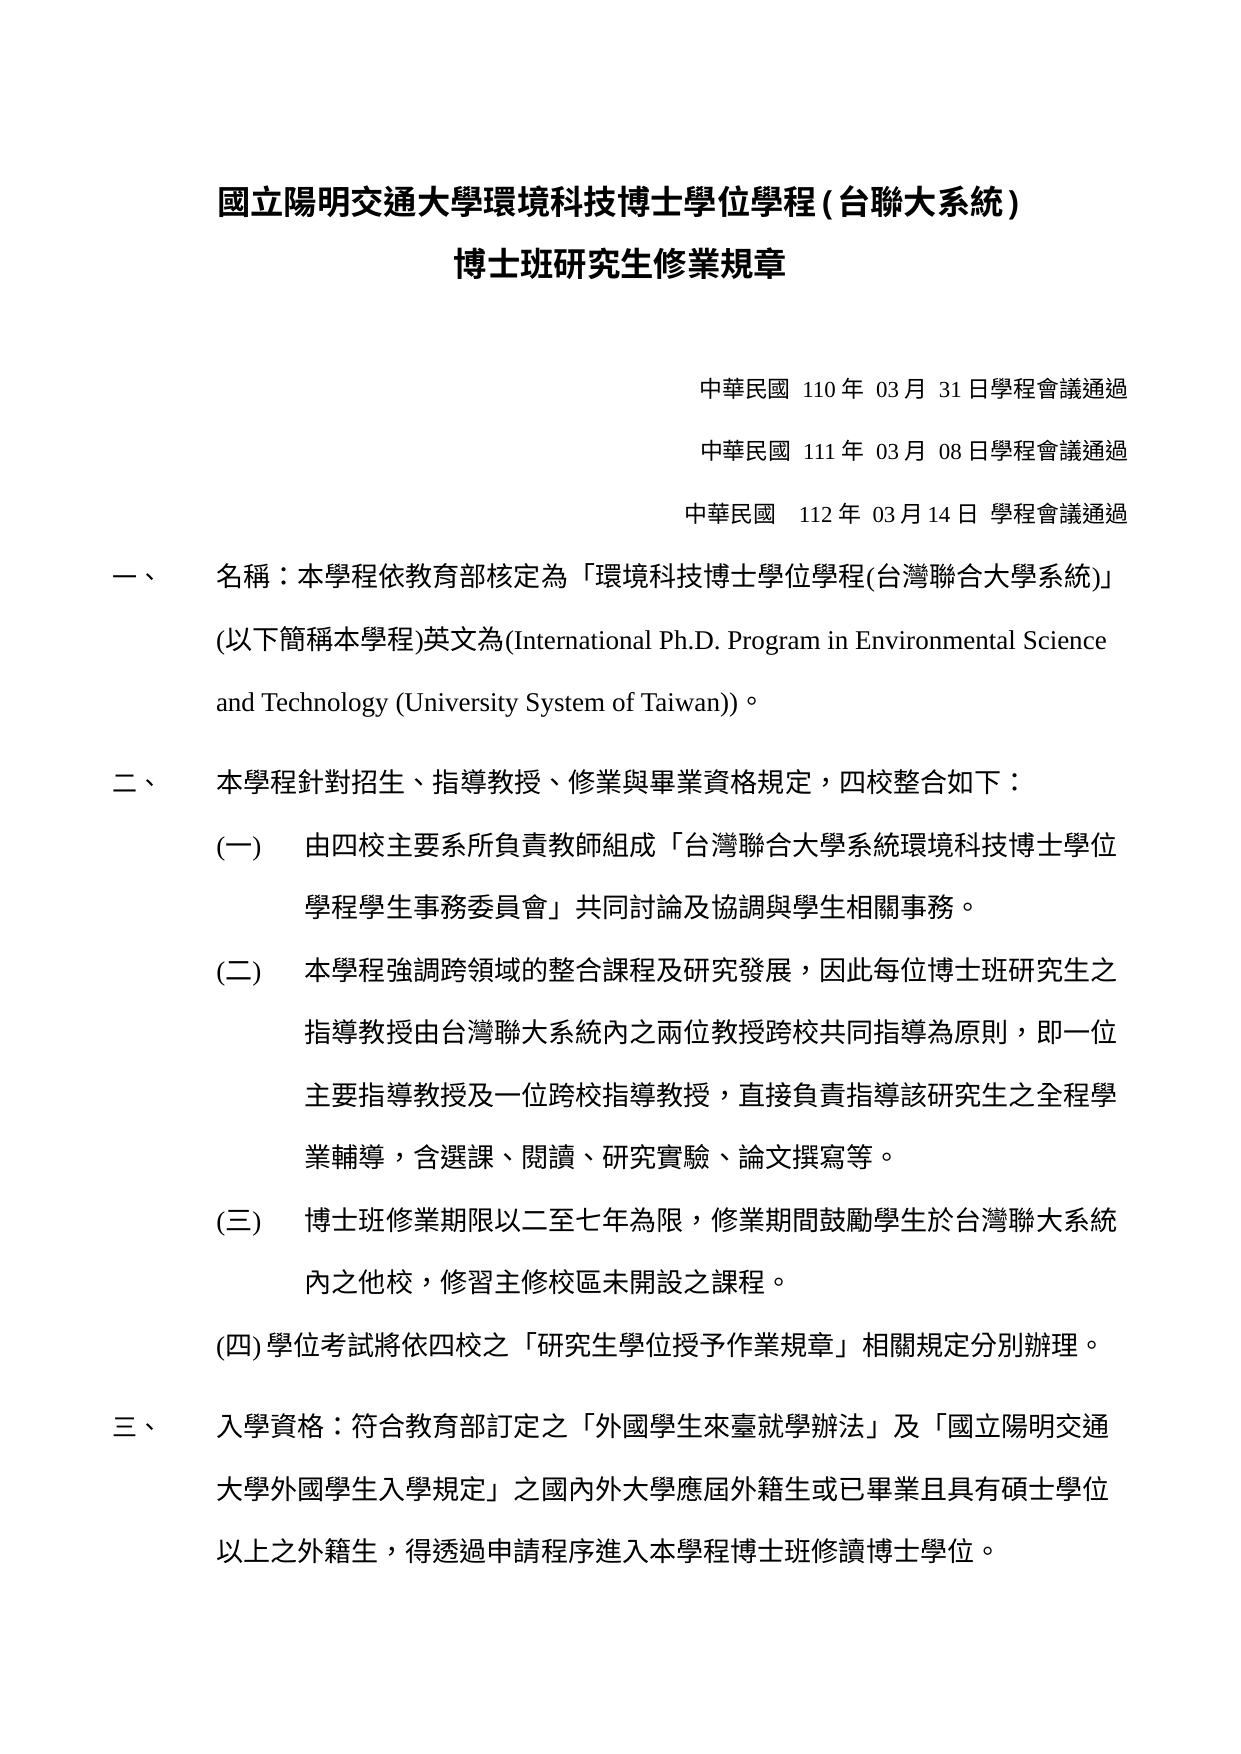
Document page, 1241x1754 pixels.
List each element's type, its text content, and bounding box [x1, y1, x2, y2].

list 學位考試將依四校之「研究生學位授予作業規章」相關規定分別辦理。 [216, 1302, 1128, 1364]
list 名稱：本學程依教育部核定為「環境科技博士學位學程(台灣聯合大學系統)」(以下簡稱本學程)英文為(International Ph.D. Program in Environmental Science and Technology (University System of Taiwan))。 [112, 533, 1128, 721]
list 本學程強調跨領域的整合課程及研究發展，因此每位博士班研究生之指導教授由台灣聯大系統內之兩位教授跨校共同指導為原則，即一位主要指導教授及一位跨校指導教授，直接負責指導該研究生之全程學業輔導，含選課、閱讀、研究實驗、論文撰寫等。 [216, 927, 1128, 1177]
text 中華民國 112 年 03月14 日 學程會議通過 [112, 471, 1128, 533]
text 博士班研究生修業規章 [112, 221, 1128, 283]
list 博士班修業期限以二至七年為限，修業期間鼓勵學生於台灣聯大系統內之他校，修習主修校區未開設之課程。 [216, 1177, 1128, 1302]
list 入學資格：符合教育部訂定之「外國學生來臺就學辦法」及「國立陽明交通大學外國學生入學規定」之國內外大學應屆外籍生或已畢業且具有碩士學位以上之外籍生，得透過申請程序進入本學程博士班修讀博士學位。 [112, 1383, 1128, 1571]
text 中華民國 111 年 03 月 08 日學程會議通過 [112, 408, 1128, 471]
text 中華民國 110 年 03 月 31 日學程會議通過 [112, 346, 1128, 408]
list 由四校主要系所負責教師組成「台灣聯合大學系統環境科技博士學位學程學生事務委員會」共同討論及協調與學生相關事務。 [216, 802, 1128, 927]
list 本學程針對招生、指導教授、修業與畢業資格規定，四校整合如下： [112, 739, 1128, 802]
text 國立陽明交通大學環境科技博士學位學程(台聯大系統) [112, 158, 1128, 221]
